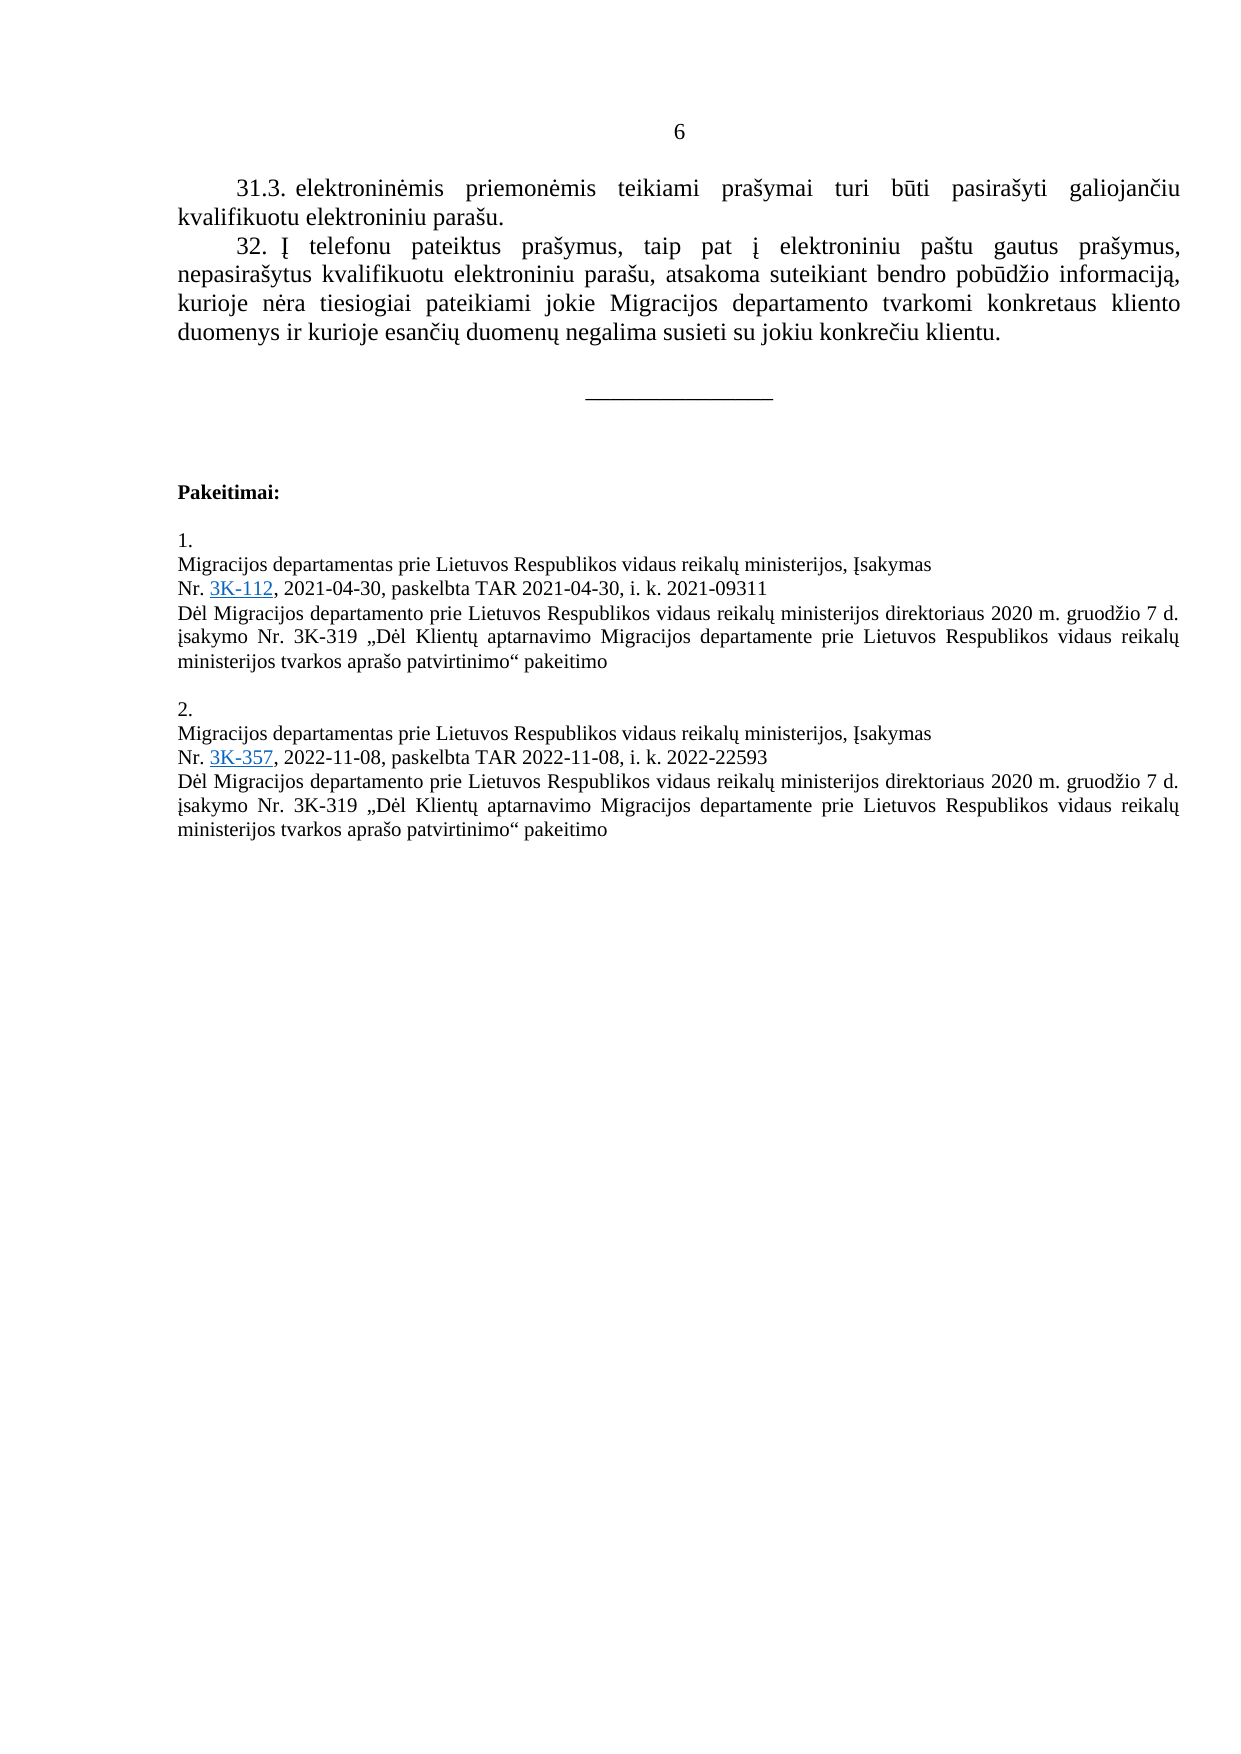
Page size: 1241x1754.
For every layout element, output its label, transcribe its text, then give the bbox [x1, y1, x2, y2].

text 31.3. elektroninėmis priemonėmis teikiami prašymai turi būti pasirašyti galiojančiu kvalifikuotu elektroniniu parašu. [177, 173, 1181, 231]
text Migracijos departamentas prie Lietuvos Respublikos vidaus reikalų ministerijos, Įsakymas [177, 552, 1181, 576]
text Nr. 3K-112, 2021-04-30, paskelbta TAR 2021-04-30, i. k. 2021-09311 [177, 576, 1181, 600]
text Dėl Migracijos departamento prie Lietuvos Respublikos vidaus reikalų ministerijos direktoriaus 2020 m. gruodžio 7 d. įsakymo Nr. 3K-319 „Dėl Klientų aptarnavimo Migracijos departamente prie Lietuvos Respublikos vidaus reikalų ministerijos tvarkos aprašo patvirtinimo“ pakeitimo [177, 600, 1181, 673]
text _______________ [177, 374, 1181, 403]
text Migracijos departamentas prie Lietuvos Respublikos vidaus reikalų ministerijos, Įsakymas [177, 721, 1181, 745]
text 1. [177, 528, 1181, 552]
text 32. Į telefonu pateiktus prašymus, taip pat į elektroniniu paštu gautus prašymus, nepasirašytus kvalifikuotu elektroniniu parašu, atsakoma suteikiant bendro pobūdžio informaciją, kurioje nėra tiesiogiai pateikiami jokie Migracijos departamento tvarkomi konkretaus kliento duomenys ir kurioje esančių duomenų negalima susieti su jokiu konkrečiu klientu. [177, 231, 1181, 346]
text Dėl Migracijos departamento prie Lietuvos Respublikos vidaus reikalų ministerijos direktoriaus 2020 m. gruodžio 7 d. įsakymo Nr. 3K-319 „Dėl Klientų aptarnavimo Migracijos departamente prie Lietuvos Respublikos vidaus reikalų ministerijos tvarkos aprašo patvirtinimo“ pakeitimo [177, 769, 1181, 841]
text Pakeitimai: [177, 480, 1181, 504]
text 2. [177, 697, 1181, 721]
text Nr. 3K-357, 2022-11-08, paskelbta TAR 2022-11-08, i. k. 2022-22593 [177, 745, 1181, 769]
